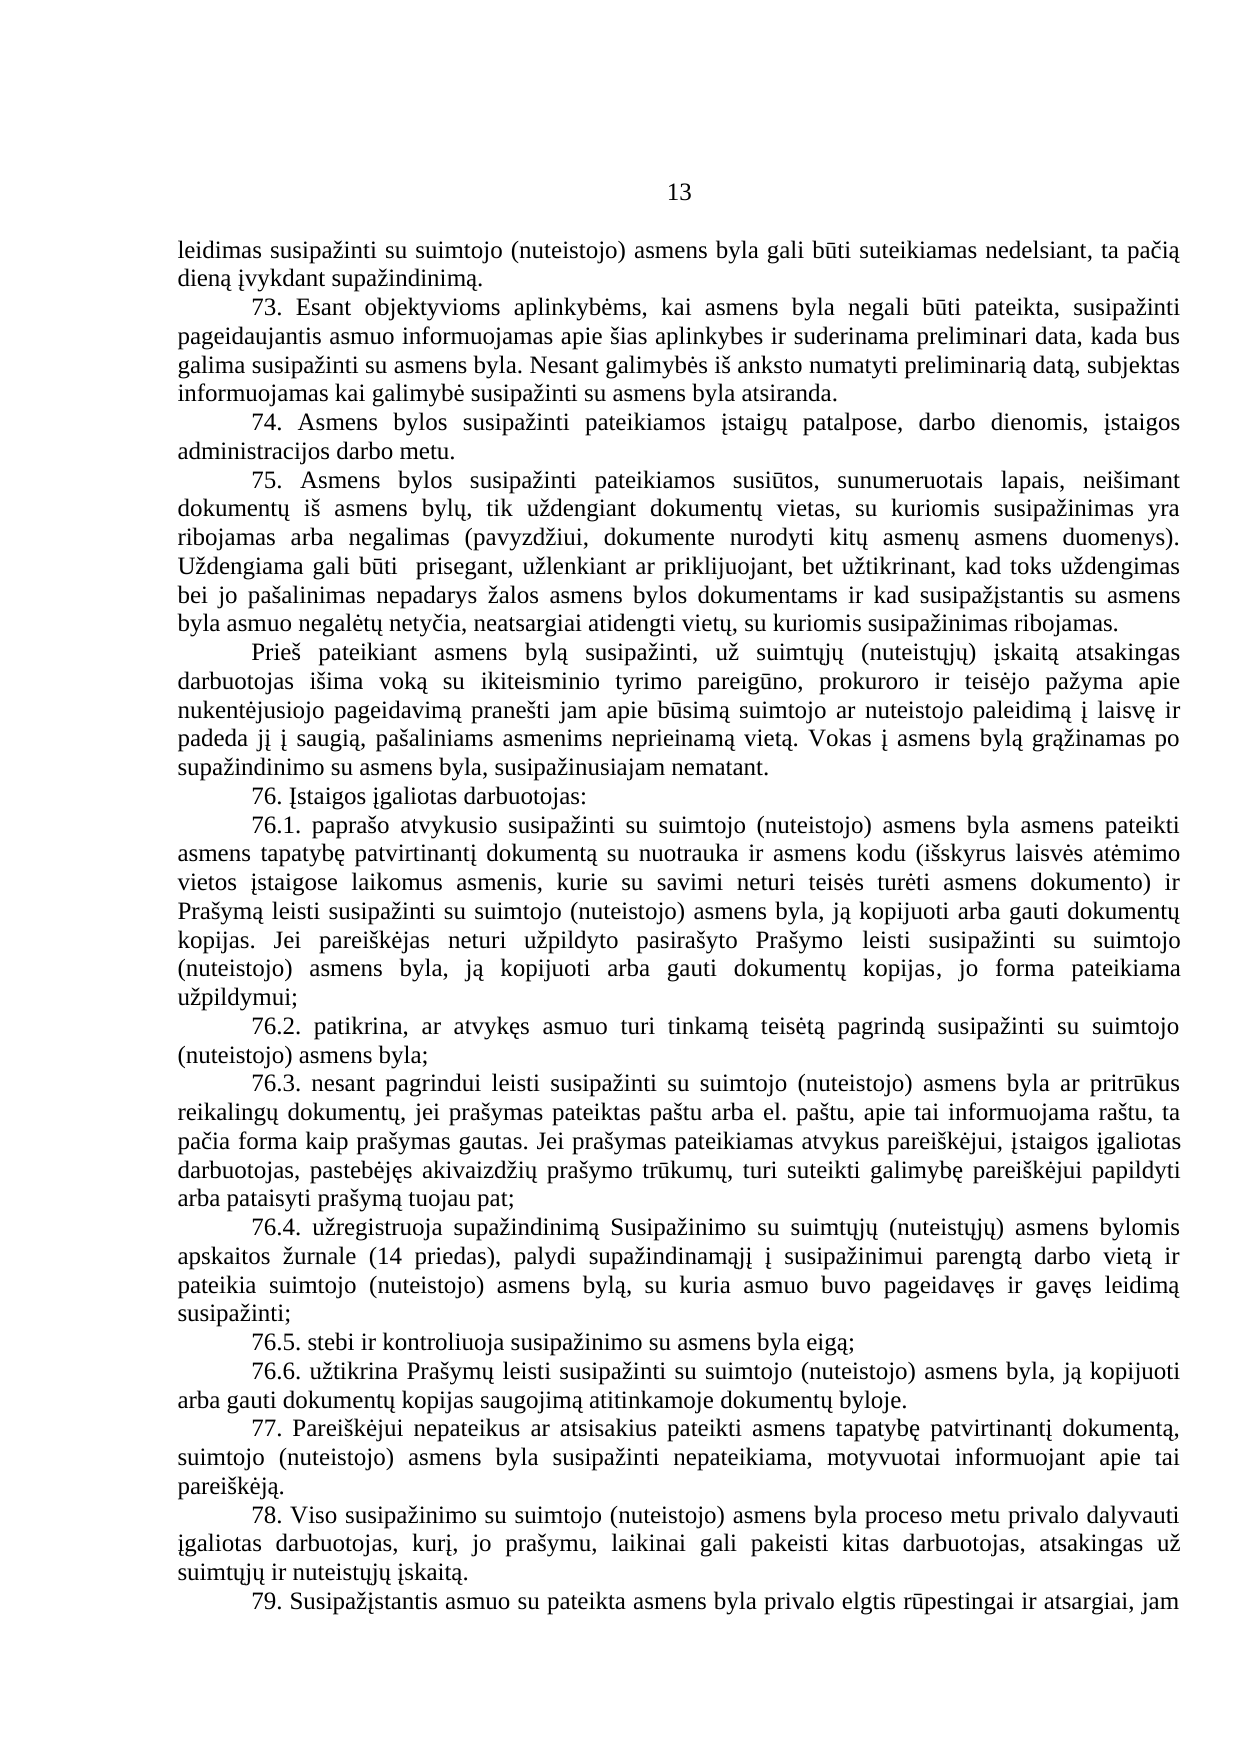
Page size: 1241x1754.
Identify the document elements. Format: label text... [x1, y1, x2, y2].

text 76.4. užregistruoja supažindinimą Susipažinimo su suimtųjų (nuteistųjų) asmens bylomis apskaitos žurnale (14 priedas), palydi supažindinamąjį į susipažinimui parengtą darbo vietą ir pateikia suimtojo (nuteistojo) asmens bylą, su kuria asmuo buvo pageidavęs ir gavęs leidimą susipažinti; [177, 1212, 1181, 1327]
text 78. Viso susipažinimo su suimtojo (nuteistojo) asmens byla proceso metu privalo dalyvauti įgaliotas darbuotojas, kurį, jo prašymu, laikinai gali pakeisti kitas darbuotojas, atsakingas už suimtųjų ir nuteistųjų įskaitą. [177, 1500, 1181, 1586]
text 79. Susipažįstantis asmuo su pateikta asmens byla privalo elgtis rūpestingai ir atsargiai, jam [177, 1586, 1181, 1615]
text 76. Įstaigos įgaliotas darbuotojas: [177, 781, 1181, 810]
text Prieš pateikiant asmens bylą susipažinti, už suimtųjų (nuteistųjų) įskaitą atsakingas darbuotojas išima voką su ikiteisminio tyrimo pareigūno, prokuroro ir teisėjo pažyma apie nukentėjusiojo pageidavimą pranešti jam apie būsimą suimtojo ar nuteistojo paleidimą į laisvę ir padeda jį į saugią, pašaliniams asmenims neprieinamą vietą. Vokas į asmens bylą grąžinamas po supažindinimo su asmens byla, susipažinusiajam nematant. [177, 637, 1181, 781]
text 75. Asmens bylos susipažinti pateikiamos susiūtos, sunumeruotais lapais, neišimant dokumentų iš asmens bylų, tik uždengiant dokumentų vietas, su kuriomis susipažinimas yra ribojamas arba negalimas (pavyzdžiui, dokumente nurodyti kitų asmenų asmens duomenys). Uždengiama gali būti prisegant, užlenkiant ar priklijuojant, bet užtikrinant, kad toks uždengimas bei jo pašalinimas nepadarys žalos asmens bylos dokumentams ir kad susipažįstantis su asmens byla asmuo negalėtų netyčia, neatsargiai atidengti vietų, su kuriomis susipažinimas ribojamas. [177, 465, 1181, 637]
text 76.1. paprašo atvykusio susipažinti su suimtojo (nuteistojo) asmens byla asmens pateikti asmens tapatybę patvirtinantį dokumentą su nuotrauka ir asmens kodu (išskyrus laisvės atėmimo vietos įstaigose laikomus asmenis, kurie su savimi neturi teisės turėti asmens dokumento) ir Prašymą leisti susipažinti su suimtojo (nuteistojo) asmens byla, ją kopijuoti arba gauti dokumentų kopijas. Jei pareiškėjas neturi užpildyto pasirašyto Prašymo leisti susipažinti su suimtojo (nuteistojo) asmens byla, ją kopijuoti arba gauti dokumentų kopijas, jo forma pateikiama užpildymui; [177, 810, 1181, 1011]
text 76.6. užtikrina Prašymų leisti susipažinti su suimtojo (nuteistojo) asmens byla, ją kopijuoti arba gauti dokumentų kopijas saugojimą atitinkamoje dokumentų byloje. [177, 1356, 1181, 1413]
text 76.5. stebi ir kontroliuoja susipažinimo su asmens byla eigą; [177, 1327, 1181, 1356]
text 76.2. patikrina, ar atvykęs asmuo turi tinkamą teisėtą pagrindą susipažinti su suimtojo (nuteistojo) asmens byla; [177, 1011, 1181, 1068]
text 73. Esant objektyvioms aplinkybėms, kai asmens byla negali būti pateikta, susipažinti pageidaujantis asmuo informuojamas apie šias aplinkybes ir suderinama preliminari data, kada bus galima susipažinti su asmens byla. Nesant galimybės iš anksto numatyti preliminarią datą, subjektas informuojamas kai galimybė susipažinti su asmens byla atsiranda. [177, 292, 1181, 407]
text 76.3. nesant pagrindui leisti susipažinti su suimtojo (nuteistojo) asmens byla ar pritrūkus reikalingų dokumentų, jei prašymas pateiktas paštu arba el. paštu, apie tai informuojama raštu, ta pačia forma kaip prašymas gautas. Jei prašymas pateikiamas atvykus pareiškėjui, įstaigos įgaliotas darbuotojas, pastebėjęs akivaizdžių prašymo trūkumų, turi suteikti galimybę pareiškėjui papildyti arba pataisyti prašymą tuojau pat; [177, 1068, 1181, 1212]
text 77. Pareiškėjui nepateikus ar atsisakius pateikti asmens tapatybę patvirtinantį dokumentą, suimtojo (nuteistojo) asmens byla susipažinti nepateikiama, motyvuotai informuojant apie tai pareiškėją. [177, 1413, 1181, 1500]
text leidimas susipažinti su suimtojo (nuteistojo) asmens byla gali būti suteikiamas nedelsiant, ta pačią dieną įvykdant supažindinimą. [177, 235, 1181, 292]
text 74. Asmens bylos susipažinti pateikiamos įstaigų patalpose, darbo dienomis, įstaigos administracijos darbo metu. [177, 407, 1181, 465]
